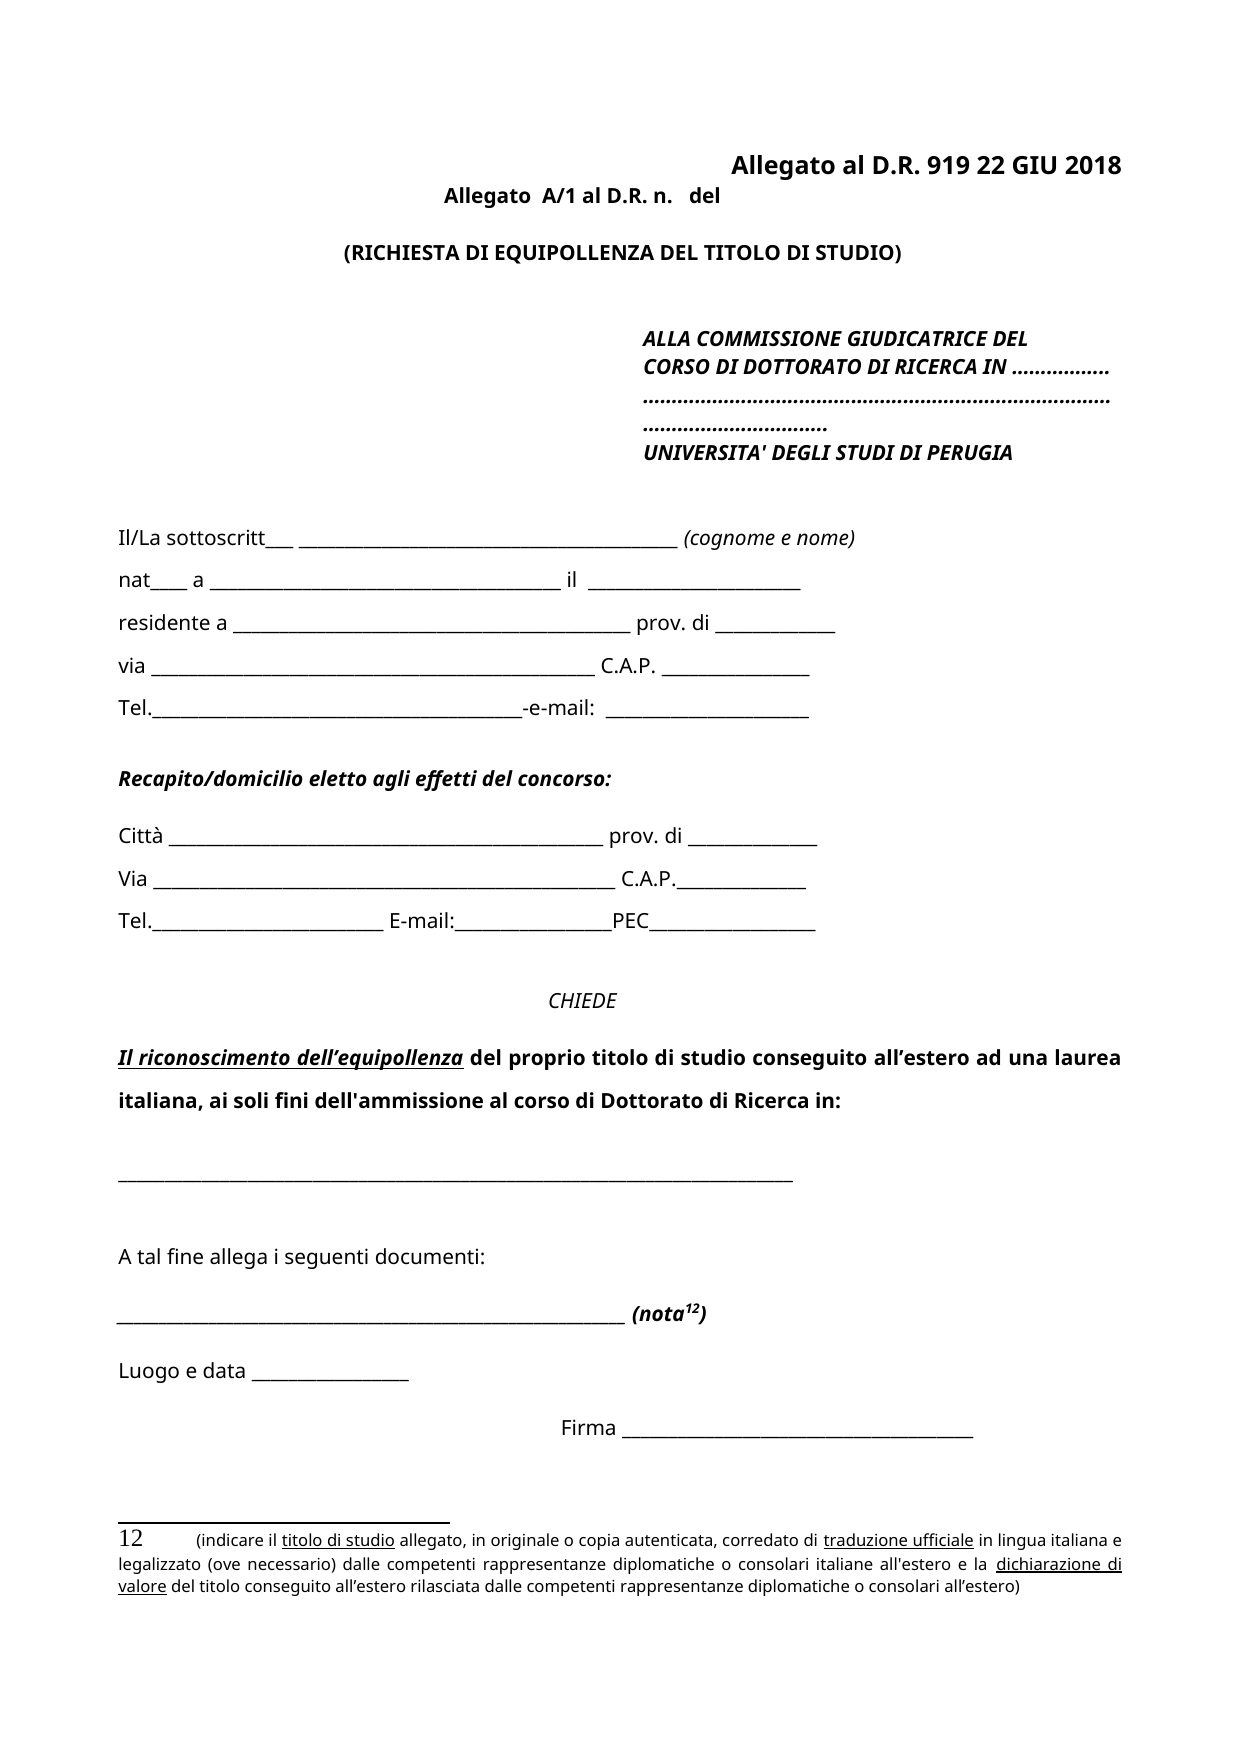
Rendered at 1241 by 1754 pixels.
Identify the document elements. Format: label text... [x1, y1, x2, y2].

text Tel._________________________ E-mail:_________________PEC__________________ [118, 906, 1122, 935]
text Tel.________________________________________-e-mail: ______________________ [118, 693, 1122, 722]
text Il/La sottoscritt___ _________________________________________ (cognome e nome) [118, 523, 1122, 551]
text Recapito/domicilio eletto agli effetti del concorso: [118, 764, 1122, 793]
text CORSO DI DOTTORATO DI RICERCA IN ……………..………………………………………………………………………………………………….. [643, 352, 1122, 438]
text Il riconoscimento dell’equipollenza del proprio titolo di studio conseguito all’estero ad una laurea italiana, ai soli fini dell'ammissione al corso di Dottorato di Ricerca in: [118, 1043, 1122, 1114]
text _____________________________________________________________ (nota) [118, 1299, 1122, 1328]
text nat____ a ______________________________________ il _______________________ [118, 566, 1122, 594]
text Via __________________________________________________ C.A.P.______________ [118, 864, 1122, 892]
text Città _______________________________________________ prov. di ______________ [118, 821, 1122, 850]
text A tal fine allega i seguenti documenti: [118, 1242, 1122, 1271]
text _________________________________________________________________________ [118, 1157, 1122, 1186]
text Luogo e data _________________ [118, 1356, 1122, 1384]
text ALLA COMMISSIONE GIUDICATRICE DEL [643, 324, 1122, 352]
text via ________________________________________________ C.A.P. ________________ [118, 651, 1122, 679]
text residente a ___________________________________________ prov. di _____________ [118, 608, 1122, 637]
text Allegato A/1 al D.R. n. del [118, 182, 1122, 210]
text Firma ______________________________________ [487, 1413, 1122, 1441]
text UNIVERSITA' DEGLI STUDI DI PERUGIA [643, 438, 1122, 466]
subtitle CHIEDE [118, 977, 1048, 1015]
text (indicare il titolo di studio allegato, in originale o copia autenticata, corredato di traduzione ufficiale in lingua italiana e legalizzato (ove necessario) dalle competenti rappresentanze diplomatiche o consolari italiane all'estero e la dichiarazione di valore del titolo conseguito all’estero rilasciata dalle competenti rappresentanze diplomatiche o consolari all’estero) [118, 1523, 1122, 1597]
text (RICHIESTA DI EQUIPOLLENZA DEL TITOLO DI STUDIO) [118, 238, 1122, 267]
